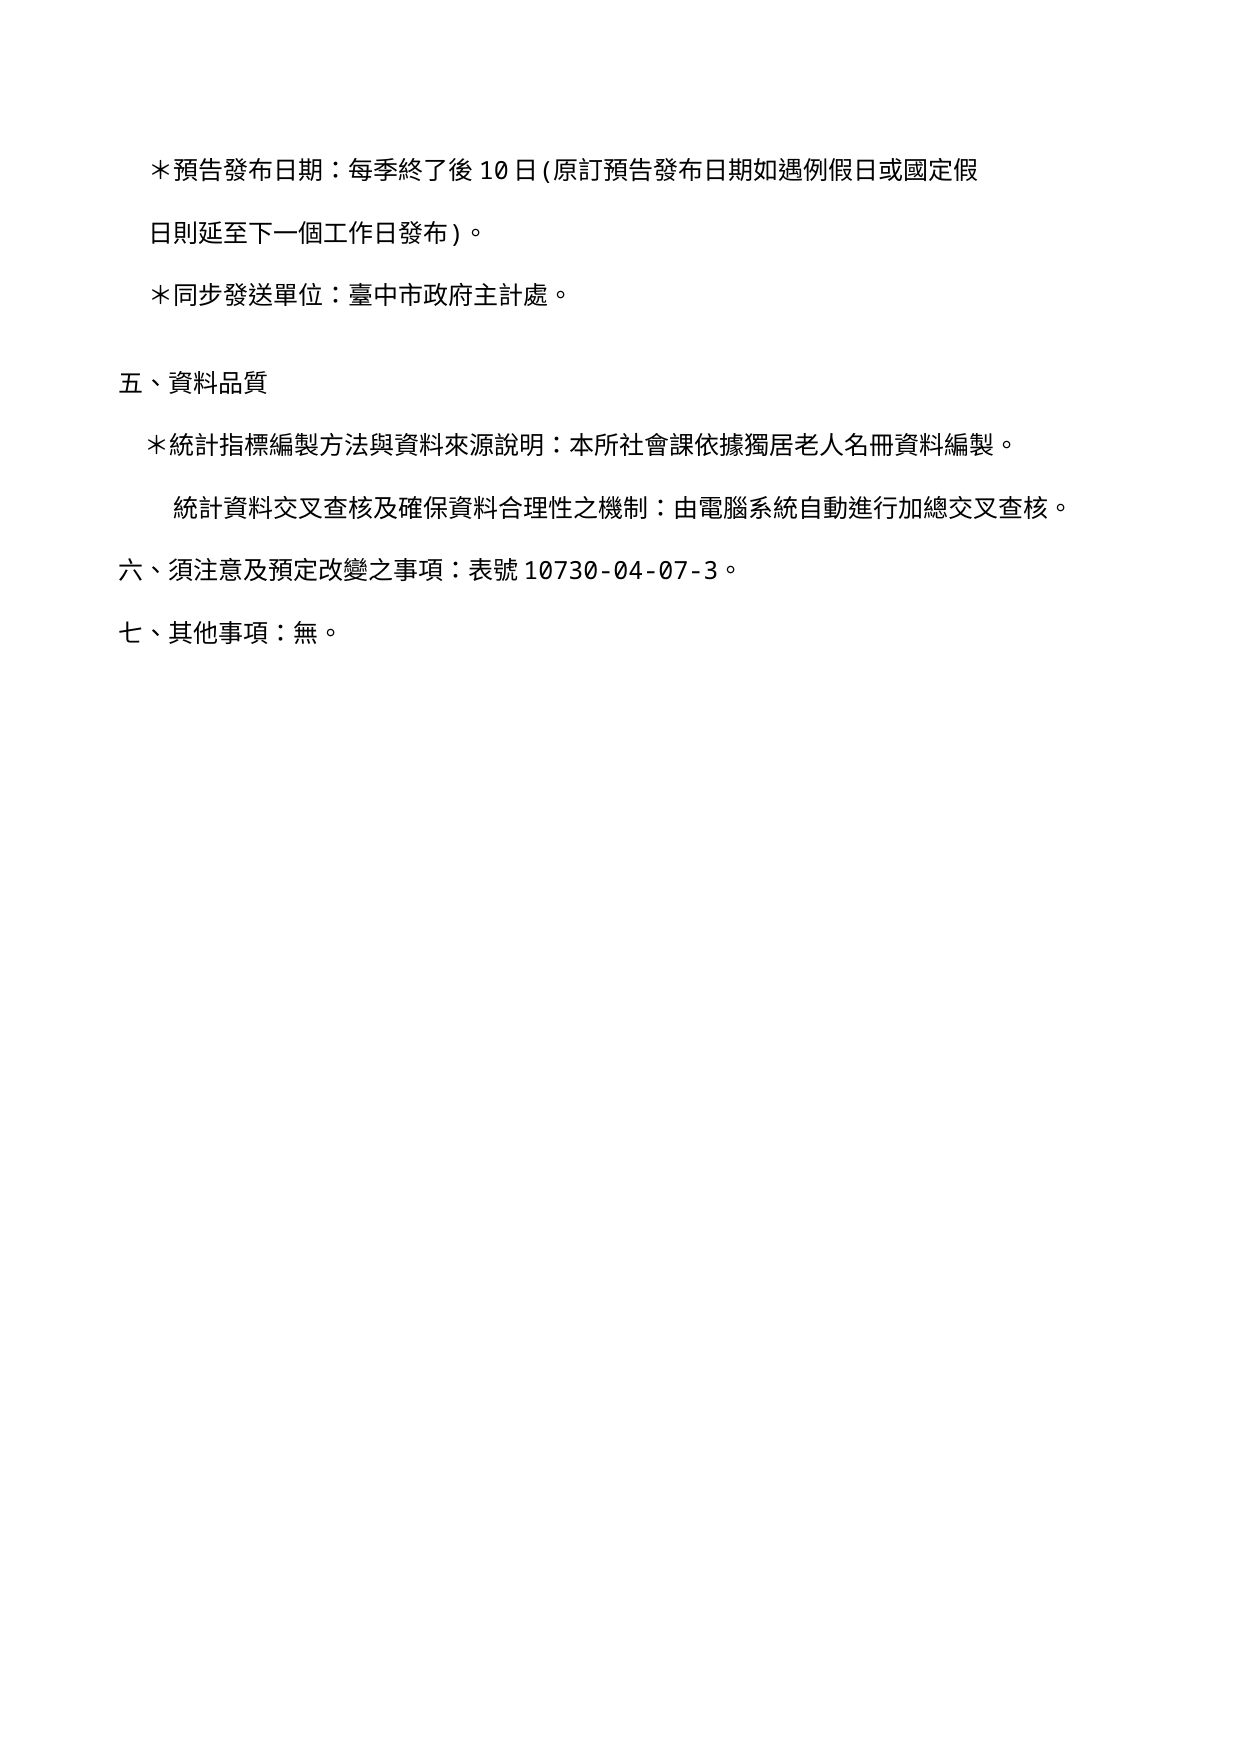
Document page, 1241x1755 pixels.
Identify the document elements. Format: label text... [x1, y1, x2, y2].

text ＊預告發布日期：每季終了後10日(原訂預告發布日期如遇例假日或國定假 [149, 127, 1122, 189]
text ＊統計指標編製方法與資料來源說明：本所社會課依據獨居老人名冊資料編製。 [118, 402, 1122, 464]
text ＊同步發送單位：臺中市政府主計處。 [149, 252, 1122, 314]
text 六、須注意及預定改變之事項：表號10730-04-07-3。 [118, 527, 1122, 589]
text 日則延至下一個工作日發布)。 [149, 189, 1122, 252]
text 五、資料品質 [118, 339, 1122, 402]
text 七、其他事項：無。 [118, 589, 1122, 652]
text 統計資料交叉查核及確保資料合理性之機制：由電腦系統自動進行加總交叉查核。 [174, 464, 1122, 527]
